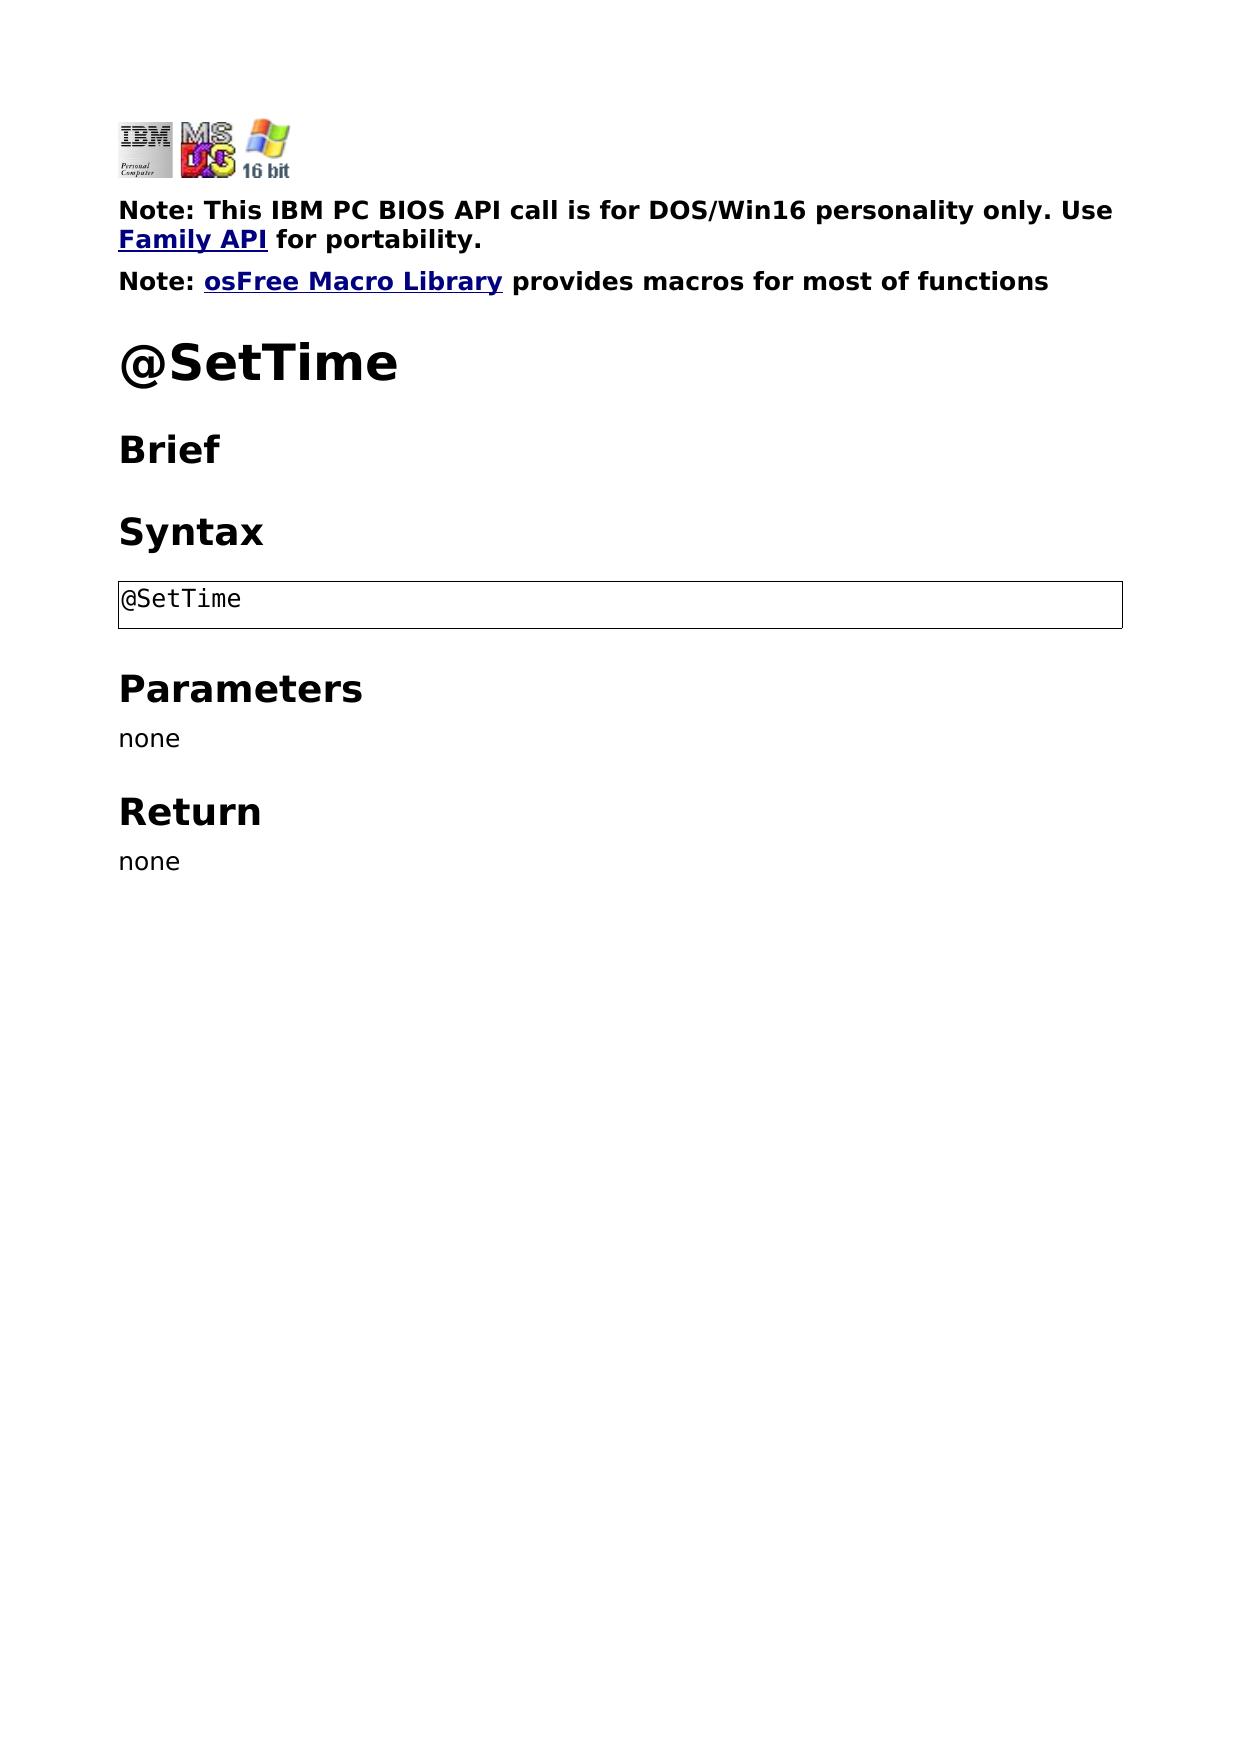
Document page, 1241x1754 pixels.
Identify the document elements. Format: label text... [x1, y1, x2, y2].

text Note: This IBM PC BIOS API call is for DOS/Win16 personality only. Use Family API for portability. [118, 196, 1122, 254]
subtitle @SetTime [118, 333, 1122, 392]
table_header @SetTime [119, 582, 1122, 628]
subtitle Parameters [118, 668, 1122, 712]
text none [118, 847, 1122, 876]
subtitle Brief [118, 429, 1122, 473]
picture [243, 118, 291, 178]
picture [118, 122, 173, 178]
picture [180, 122, 236, 178]
text Note: osFree Macro Library provides macros for most of functions [118, 267, 1122, 296]
text none [118, 724, 1122, 753]
subtitle Syntax [118, 510, 1122, 554]
subtitle Return [118, 791, 1122, 834]
